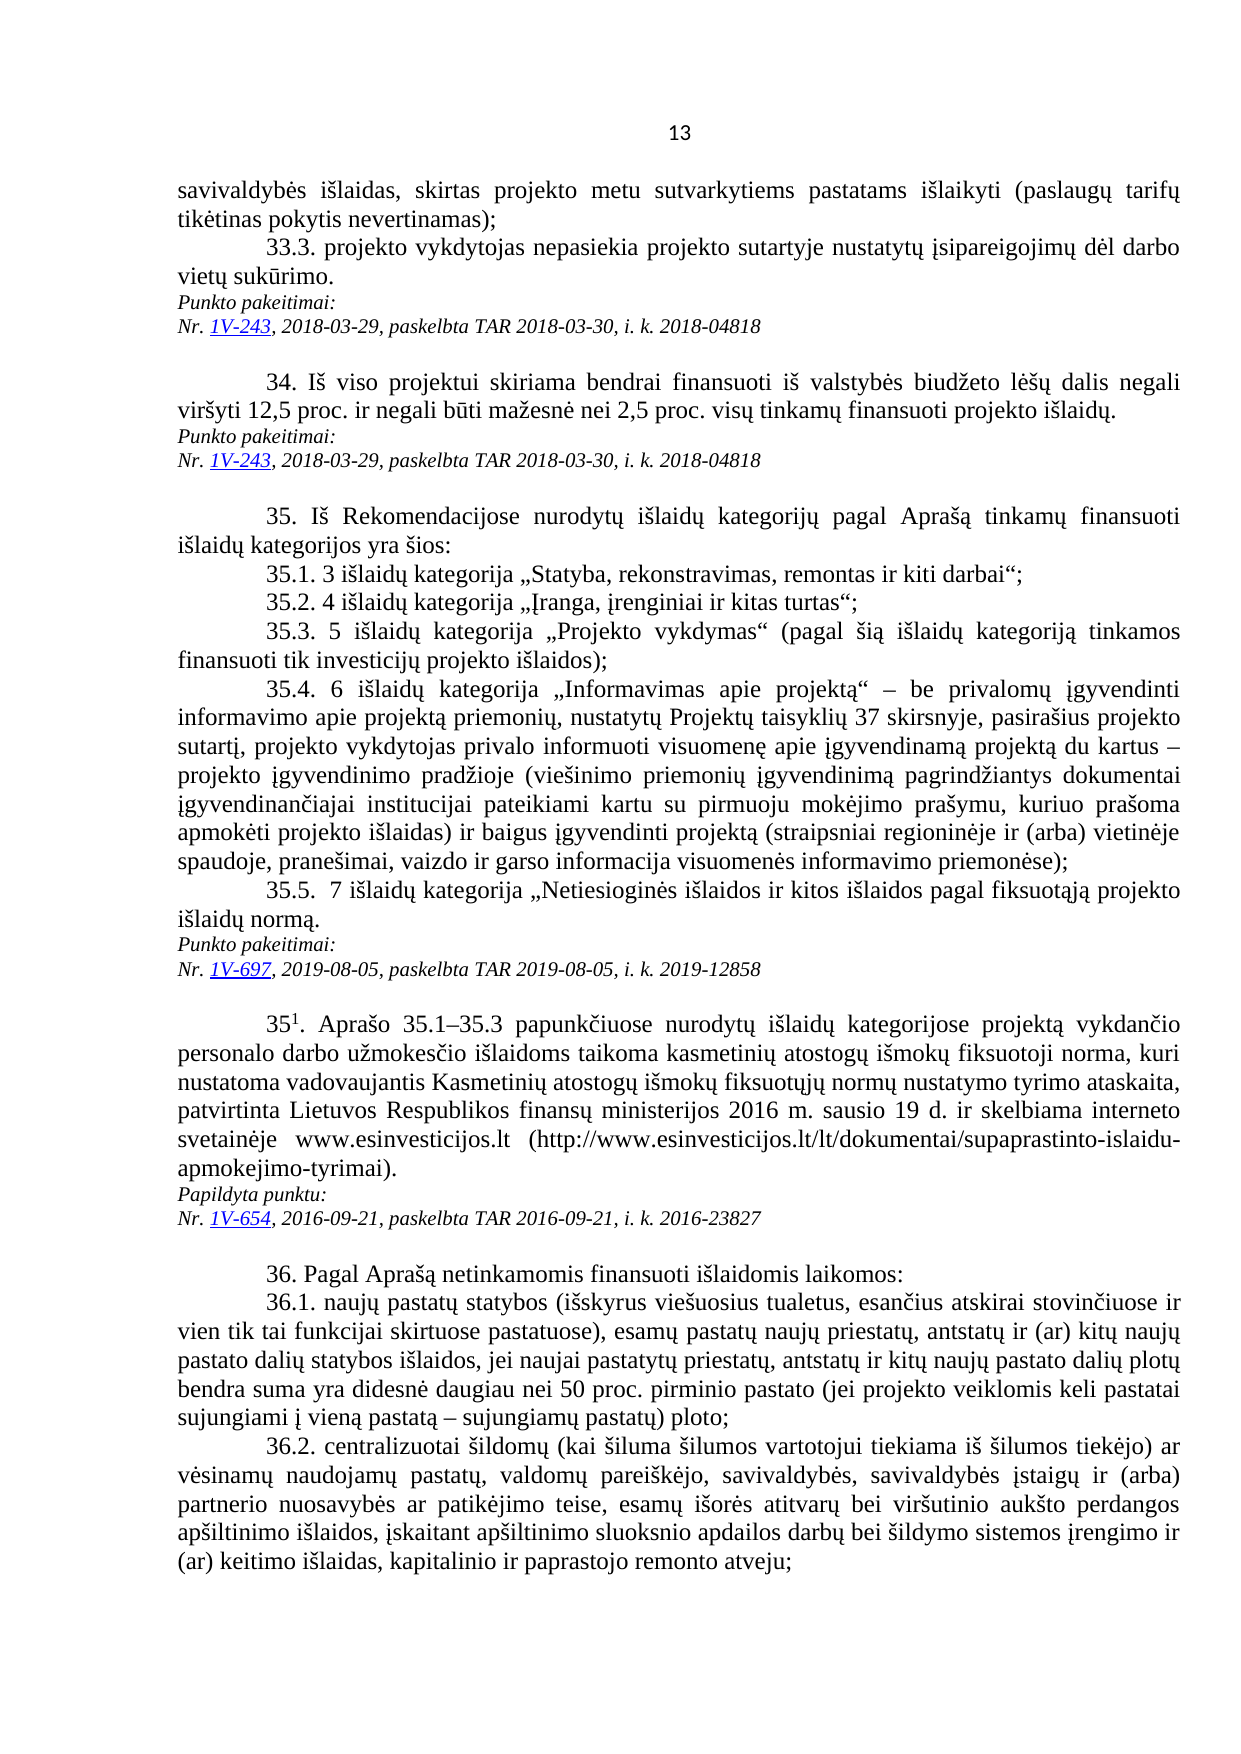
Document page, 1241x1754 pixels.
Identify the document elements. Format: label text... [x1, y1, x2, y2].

text Punkto pakeitimai: [177, 932, 1181, 956]
text savivaldybės išlaidas, skirtas projekto metu sutvarkytiems pastatams išlaikyti (paslaugų tarifų tikėtinas pokytis nevertinamas); [177, 175, 1181, 232]
text Nr. 1V-654, 2016-09-21, paskelbta TAR 2016-09-21, i. k. 2016-23827 [177, 1206, 1181, 1230]
text 35.3. 5 išlaidų kategorija „Projekto vykdymas“ (pagal šią išlaidų kategoriją tinkamos finansuoti tik investicijų projekto išlaidos); [177, 616, 1181, 674]
text 35. Iš Rekomendacijose nurodytų išlaidų kategorijų pagal Aprašą tinkamų finansuoti išlaidų kategorijos yra šios: [177, 501, 1181, 559]
text Papildyta punktu: [177, 1182, 1181, 1206]
text 36.1. naujų pastatų statybos (išskyrus viešuosius tualetus, esančius atskirai stovinčiuose ir vien tik tai funkcijai skirtuose pastatuose), esamų pastatų naujų priestatų, antstatų ir (ar) kitų naujų pastato dalių statybos išlaidos, jei naujai pastatytų priestatų, antstatų ir kitų naujų pastato dalių plotų bendra suma yra didesnė daugiau nei 50 proc. pirminio pastato (jei projekto veiklomis keli pastatai sujungiami į vieną pastatą – sujungiamų pastatų) ploto; [177, 1287, 1181, 1431]
text 351. Aprašo 35.1–35.3 papunkčiuose nurodytų išlaidų kategorijose projektą vykdančio personalo darbo užmokesčio išlaidoms taikoma kasmetinių atostogų išmokų fiksuotoji norma, kuri nustatoma vadovaujantis Kasmetinių atostogų išmokų fiksuotųjų normų nustatymo tyrimo ataskaita, patvirtinta Lietuvos Respublikos finansų ministerijos 2016 m. sausio 19 d. ir skelbiama interneto svetainėje www.esinvesticijos.lt (http://www.esinvesticijos.lt/lt/dokumentai/supaprastinto-islaidu-apmokejimo-tyrimai). [177, 1009, 1181, 1182]
text 35.5. 7 išlaidų kategorija „Netiesioginės išlaidos ir kitos išlaidos pagal fiksuotąją projekto išlaidų normą. [177, 875, 1181, 932]
text Punkto pakeitimai: [177, 424, 1181, 448]
text 33.3. projekto vykdytojas nepasiekia projekto sutartyje nustatytų įsipareigojimų dėl darbo vietų sukūrimo. [177, 232, 1181, 290]
text 35.2. 4 išlaidų kategorija „Įranga, įrenginiai ir kitas turtas“; [177, 587, 1181, 616]
text Punkto pakeitimai: [177, 290, 1181, 314]
text Nr. 1V-697, 2019-08-05, paskelbta TAR 2019-08-05, i. k. 2019-12858 [177, 956, 1181, 981]
text 36. Pagal Aprašą netinkamomis finansuoti išlaidomis laikomos: [177, 1259, 1181, 1287]
text 35.1. 3 išlaidų kategorija „Statyba, rekonstravimas, remontas ir kiti darbai“; [177, 559, 1181, 587]
text 36.2. centralizuotai šildomų (kai šiluma šilumos vartotojui tiekiama iš šilumos tiekėjo) ar vėsinamų naudojamų pastatų, valdomų pareiškėjo, savivaldybės, savivaldybės įstaigų ir (arba) partnerio nuosavybės ar patikėjimo teise, esamų išorės atitvarų bei viršutinio aukšto perdangos apšiltinimo išlaidos, įskaitant apšiltinimo sluoksnio apdailos darbų bei šildymo sistemos įrengimo ir (ar) keitimo išlaidas, kapitalinio ir paprastojo remonto atveju; [177, 1431, 1181, 1575]
text 35.4. 6 išlaidų kategorija „Informavimas apie projektą“ – be privalomų įgyvendinti informavimo apie projektą priemonių, nustatytų Projektų taisyklių 37 skirsnyje, pasirašius projekto sutartį, projekto vykdytojas privalo informuoti visuomenę apie įgyvendinamą projektą du kartus – projekto įgyvendinimo pradžioje (viešinimo priemonių įgyvendinimą pagrindžiantys dokumentai įgyvendinančiajai institucijai pateikiami kartu su pirmuoju mokėjimo prašymu, kuriuo prašoma apmokėti projekto išlaidas) ir baigus įgyvendinti projektą (straipsniai regioninėje ir (arba) vietinėje spaudoje, pranešimai, vaizdo ir garso informacija visuomenės informavimo priemonėse); [177, 674, 1181, 875]
text Nr. 1V-243, 2018-03-29, paskelbta TAR 2018-03-30, i. k. 2018-04818 [177, 448, 1181, 472]
text Nr. 1V-243, 2018-03-29, paskelbta TAR 2018-03-30, i. k. 2018-04818 [177, 314, 1181, 338]
text 34. Iš viso projektui skiriama bendrai finansuoti iš valstybės biudžeto lėšų dalis negali viršyti 12,5 proc. ir negali būti mažesnė nei 2,5 proc. visų tinkamų finansuoti projekto išlaidų. [177, 367, 1181, 424]
